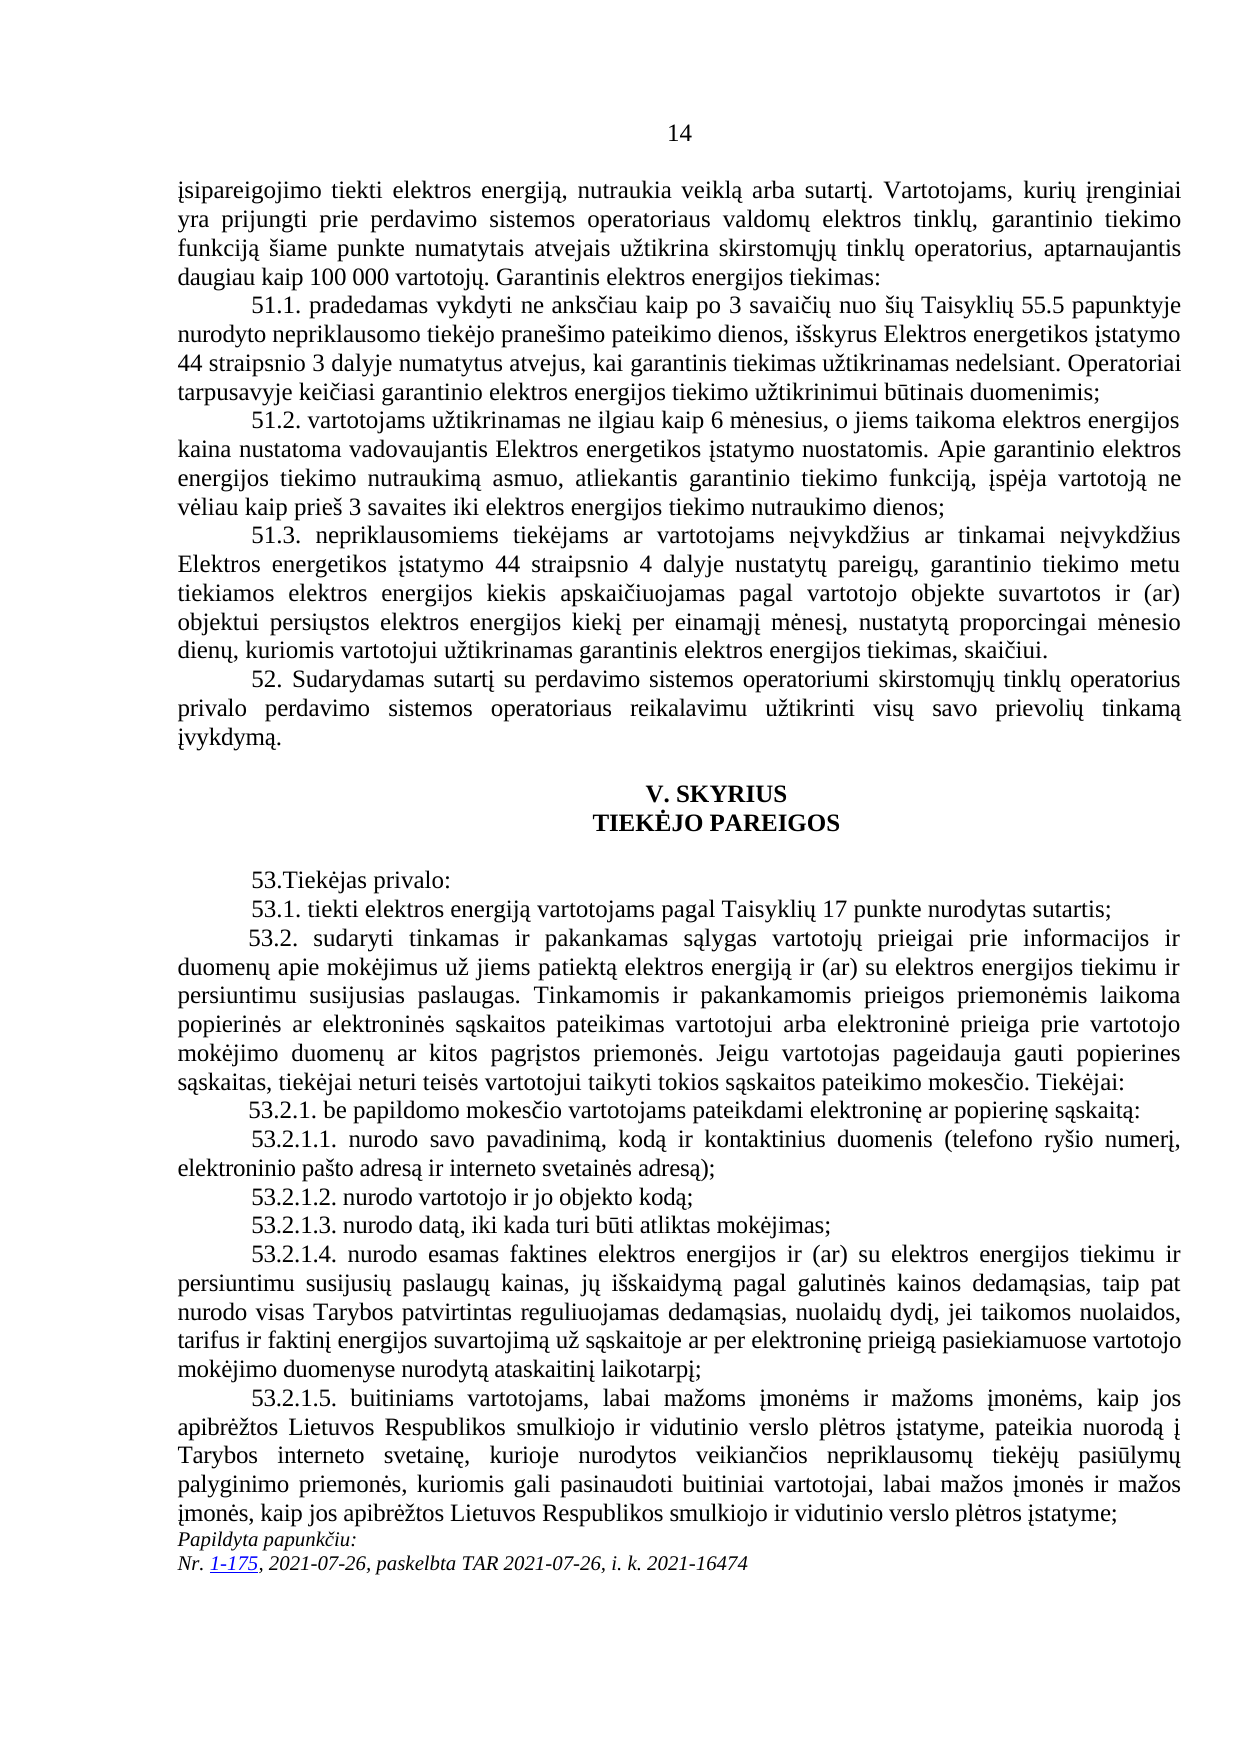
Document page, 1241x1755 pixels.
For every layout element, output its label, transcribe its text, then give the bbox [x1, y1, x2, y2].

text Papildyta papunkčiu: [177, 1527, 1181, 1551]
text 53.2.1.1. nurodo savo pavadinimą, kodą ir kontaktinius duomenis (telefono ryšio numerį, elektroninio pašto adresą ir interneto svetainės adresą); [177, 1124, 1181, 1182]
text 53.2.1.2. nurodo vartotojo ir jo objekto kodą; [177, 1182, 1181, 1211]
text 53.2.1.4. nurodo esamas faktines elektros energijos ir (ar) su elektros energijos tiekimu ir persiuntimu susijusių paslaugų kainas, jų išskaidymą pagal galutinės kainos dedamąsias, taip pat nurodo visas Tarybos patvirtintas reguliuojamas dedamąsias, nuolaidų dydį, jei taikomos nuolaidos, tarifus ir faktinį energijos suvartojimą už sąskaitoje ar per elektroninę prieigą pasiekiamuose vartotojo mokėjimo duomenyse nurodytą ataskaitinį laikotarpį; [177, 1239, 1181, 1383]
text 53.Tiekėjas privalo: [177, 866, 1181, 894]
text 52. Sudarydamas sutartį su perdavimo sistemos operatoriumi skirstomųjų tinklų operatorius privalo perdavimo sistemos operatoriaus reikalavimu užtikrinti visų savo prievolių tinkamą įvykdymą. [177, 664, 1181, 751]
text 53.2.1. be papildomo mokesčio vartotojams pateikdami elektroninę ar popierinę sąskaitą: [177, 1096, 1181, 1124]
text 53.2. sudaryti tinkamas ir pakankamas sąlygas vartotojų prieigai prie informacijos ir duomenų apie mokėjimus už jiems patiektą elektros energiją ir (ar) su elektros energijos tiekimu ir persiuntimu susijusias paslaugas. Tinkamomis ir pakankamomis prieigos priemonėmis laikoma popierinės ar elektroninės sąskaitos pateikimas vartotojui arba elektroninė prieiga prie vartotojo mokėjimo duomenų ar kitos pagrįstos priemonės. Jeigu vartotojas pageidauja gauti popierines sąskaitas, tiekėjai neturi teisės vartotojui taikyti tokios sąskaitos pateikimo mokesčio. Tiekėjai: [177, 923, 1181, 1096]
text 51.1. pradedamas vykdyti ne anksčiau kaip po 3 savaičių nuo šių Taisyklių 55.5 papunktyje nurodyto nepriklausomo tiekėjo pranešimo pateikimo dienos, išskyrus Elektros energetikos įstatymo 44 straipsnio 3 dalyje numatytus atvejus, kai garantinis tiekimas užtikrinamas nedelsiant. Operatoriai tarpusavyje keičiasi garantinio elektros energijos tiekimo užtikrinimui būtinais duomenimis; [177, 291, 1181, 406]
text 53.2.1.5. buitiniams vartotojams, labai mažoms įmonėms ir mažoms įmonėms, kaip jos apibrėžtos Lietuvos Respublikos smulkiojo ir vidutinio verslo plėtros įstatyme, pateikia nuorodą į Tarybos interneto svetainę, kurioje nurodytos veikiančios nepriklausomų tiekėjų pasiūlymų palyginimo priemonės, kuriomis gali pasinaudoti buitiniai vartotojai, labai mažos įmonės ir mažos įmonės, kaip jos apibrėžtos Lietuvos Respublikos smulkiojo ir vidutinio verslo plėtros įstatyme; [177, 1383, 1181, 1527]
text V. SKYRIUS [177, 779, 1181, 808]
text Nr. 1-175, 2021-07-26, paskelbta TAR 2021-07-26, i. k. 2021-16474 [177, 1551, 1181, 1575]
text 53.1. tiekti elektros energiją vartotojams pagal Taisyklių 17 punkte nurodytas sutartis; [177, 894, 1181, 923]
text 51.3. nepriklausomiems tiekėjams ar vartotojams neįvykdžius ar tinkamai neįvykdžius Elektros energetikos įstatymo 44 straipsnio 4 dalyje nustatytų pareigų, garantinio tiekimo metu tiekiamos elektros energijos kiekis apskaičiuojamas pagal vartotojo objekte suvartotos ir (ar) objektui persiųstos elektros energijos kiekį per einamąjį mėnesį, nustatytą proporcingai mėnesio dienų, kuriomis vartotojui užtikrinamas garantinis elektros energijos tiekimas, skaičiui. [177, 521, 1181, 664]
text 53.2.1.3. nurodo datą, iki kada turi būti atliktas mokėjimas; [177, 1211, 1181, 1239]
text 51.2. vartotojams užtikrinamas ne ilgiau kaip 6 mėnesius, o jiems taikoma elektros energijos kaina nustatoma vadovaujantis Elektros energetikos įstatymo nuostatomis. Apie garantinio elektros energijos tiekimo nutraukimą asmuo, atliekantis garantinio tiekimo funkciją, įspėja vartotoją ne vėliau kaip prieš 3 savaites iki elektros energijos tiekimo nutraukimo dienos; [177, 406, 1181, 521]
text TIEKĖJO PAREIGOS [177, 808, 1181, 837]
text įsipareigojimo tiekti elektros energiją, nutraukia veiklą arba sutartį. Vartotojams, kurių įrenginiai yra prijungti prie perdavimo sistemos operatoriaus valdomų elektros tinklų, garantinio tiekimo funkciją šiame punkte numatytais atvejais užtikrina skirstomųjų tinklų operatorius, aptarnaujantis daugiau kaip 100 000 vartotojų. Garantinis elektros energijos tiekimas: [177, 176, 1181, 291]
